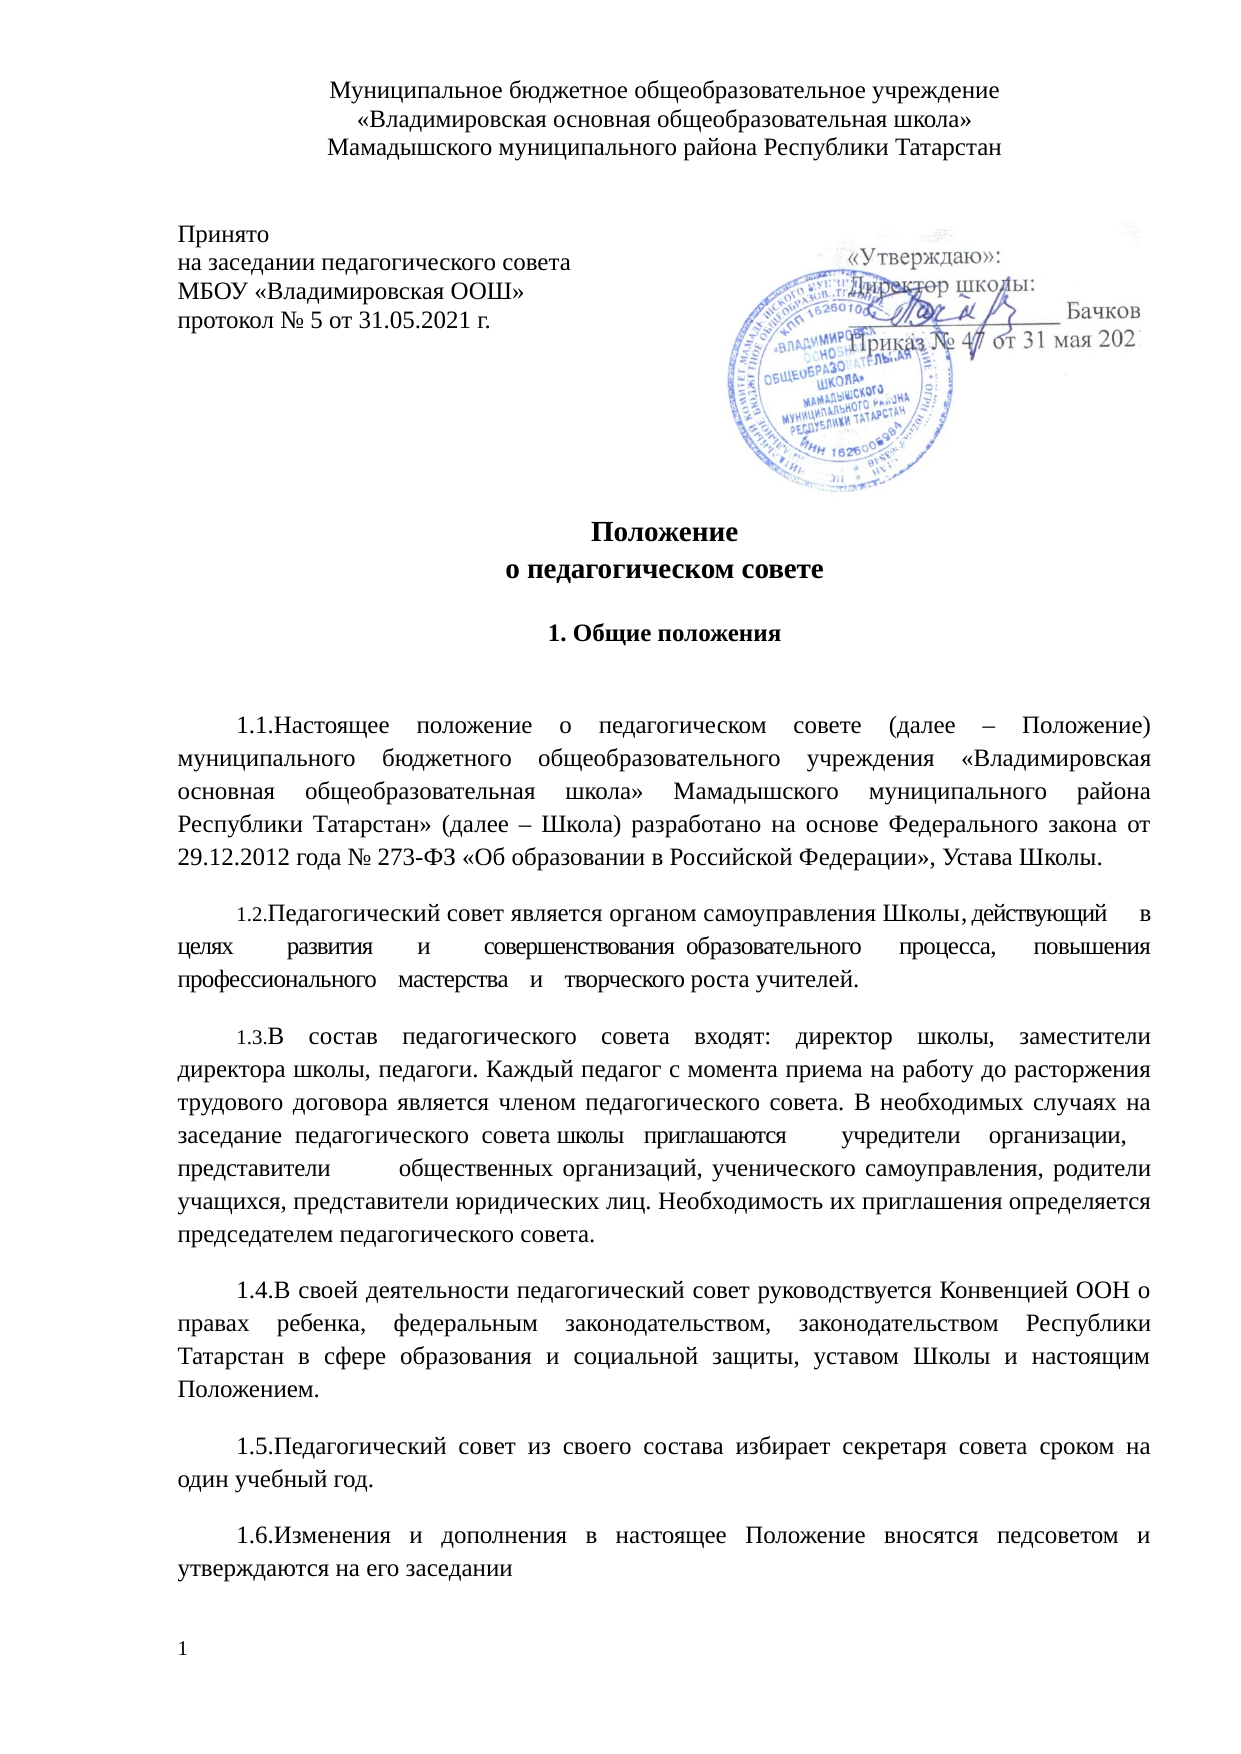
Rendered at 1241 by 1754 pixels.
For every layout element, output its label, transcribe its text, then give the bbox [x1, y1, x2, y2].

table_header [615, 219, 708, 502]
list Настоящее положение о педагогическом совете (далее – Положение) муниципального бюджетного общеобразовательного учреждения «Владимировская основная общеобразовательная школа» Мамадышского муниципального района Республики Татарстан» (далее – Школа) разработано на основе Федерального закона от 29.12.2012 года № 273-ФЗ «Об образовании в Российской Федерации», Устава Школы. [177, 710, 1152, 871]
text о педагогическом совете [177, 552, 1152, 585]
text Положение [177, 502, 1152, 552]
text Муниципальное бюджетное общеобразовательное учреждение [177, 75, 1152, 104]
list Педагогический совет из своего состава избирает секретаря совета сроком на один учебный год. [177, 1431, 1152, 1492]
text «Владимировская основная общеобразовательная школа» [177, 104, 1152, 132]
text Мамадышского муниципального района Республики Татарстан [177, 132, 1152, 161]
list Педагогический совет является органом самоуправления Школы, действующий в целях развития и совершенствования образовательного процесса, повышения профессионального мастерства и творческого роста учителей. [177, 898, 1152, 993]
list Изменения и дополнения в настоящее Положение вносятся педсоветом и утверждаются на его заседании [177, 1520, 1152, 1582]
table_header Принято на заседании педагогического совета МБОУ «Владимировская ООШ» протокол № 5 от 31.05.2021 г. [177, 219, 615, 502]
text 1. Общие положения [177, 618, 1152, 647]
list В своей деятельности педагогический совет руководствуется Конвенцией ООН о правах ребенка, федеральным законодательством, законодательством Республики Татарстан в сфере образования и социальной защиты, уставом Школы и настоящим Положением. [177, 1275, 1152, 1403]
list В состав педагогического совета входят: директор школы, заместители директора школы, педагоги. Каждый педагог с момента приема на работу до расторжения трудового договора является членом педагогического совета. В необходимых случаях на заседание педагогического совета школы приглашаются учредители организации, представители общественных организаций, ученического самоуправления, родители учащихся, представители юридических лиц. Необходимость их приглашения определяется председателем педагогического совета. [177, 1021, 1152, 1248]
